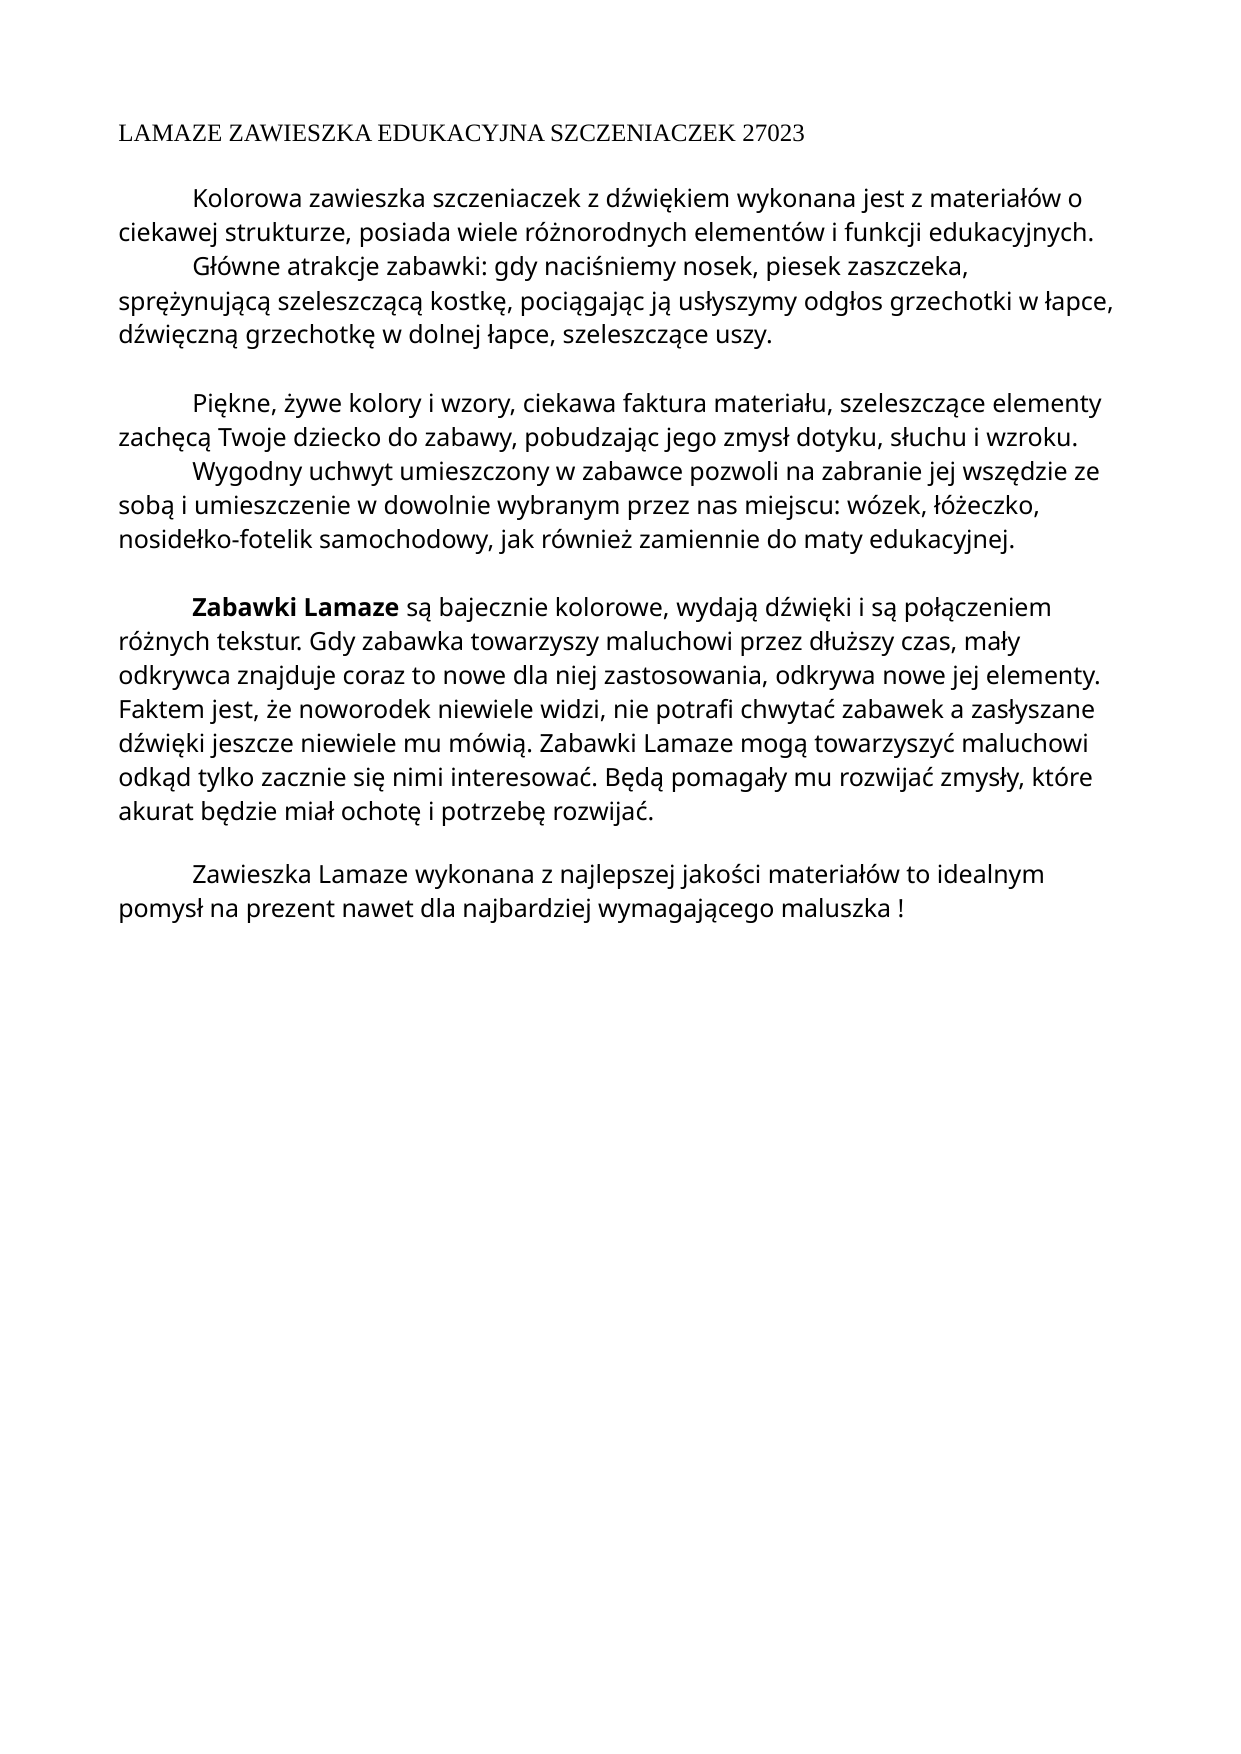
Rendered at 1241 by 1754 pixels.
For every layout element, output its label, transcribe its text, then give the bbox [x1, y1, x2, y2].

text Zawieszka Lamaze wykonana z najlepszej jakości materiałów to idealnym pomysł na prezent nawet dla najbardziej wymagającego maluszka ! [118, 857, 1122, 925]
text Wygodny uchwyt umieszczony w zabawce pozwoli na zabranie jej wszędzie ze sobą i umieszczenie w dowolnie wybranym przez nas miejscu: wózek, łóżeczko, nosidełko-fotelik samochodowy, jak również zamiennie do maty edukacyjnej. [118, 453, 1122, 556]
text Zabawki Lamaze są bajecznie kolorowe, wydają dźwięki i są połączeniem różnych tekstur. Gdy zabawka towarzyszy maluchowi przez dłuższy czas, mały odkrywca znajduje coraz to nowe dla niej zastosowania, odkrywa nowe jej elementy. Faktem jest, że noworodek niewiele widzi, nie potrafi chwytać zabawek a zasłyszane dźwięki jeszcze niewiele mu mówią. Zabawki Lamaze mogą towarzyszyć maluchowi odkąd tylko zacznie się nimi interesować. Będą pomagały mu rozwijać zmysły, które akurat będzie miał ochotę i potrzebę rozwijać. [118, 590, 1122, 828]
text Główne atrakcje zabawki: gdy naciśniemy nosek, piesek zaszczeka, sprężynującą szeleszczącą kostkę, pociągając ją usłyszymy odgłos grzechotki w łapce, dźwięczną grzechotkę w dolnej łapce, szeleszczące uszy. Piękne, żywe kolory i wzory, ciekawa faktura materiału, szeleszczące elementy zachęcą Twoje dziecko do zabawy, pobudzając jego zmysł dotyku, słuchu i wzroku. [118, 249, 1122, 453]
text LAMAZE ZAWIESZKA EDUKACYJNA SZCZENIACZEK 27023 [118, 118, 1122, 147]
text Kolorowa zawieszka szczeniaczek z dźwiękiem wykonana jest z materiałów o ciekawej strukturze, posiada wiele różnorodnych elementów i funkcji edukacyjnych. [118, 147, 1122, 249]
